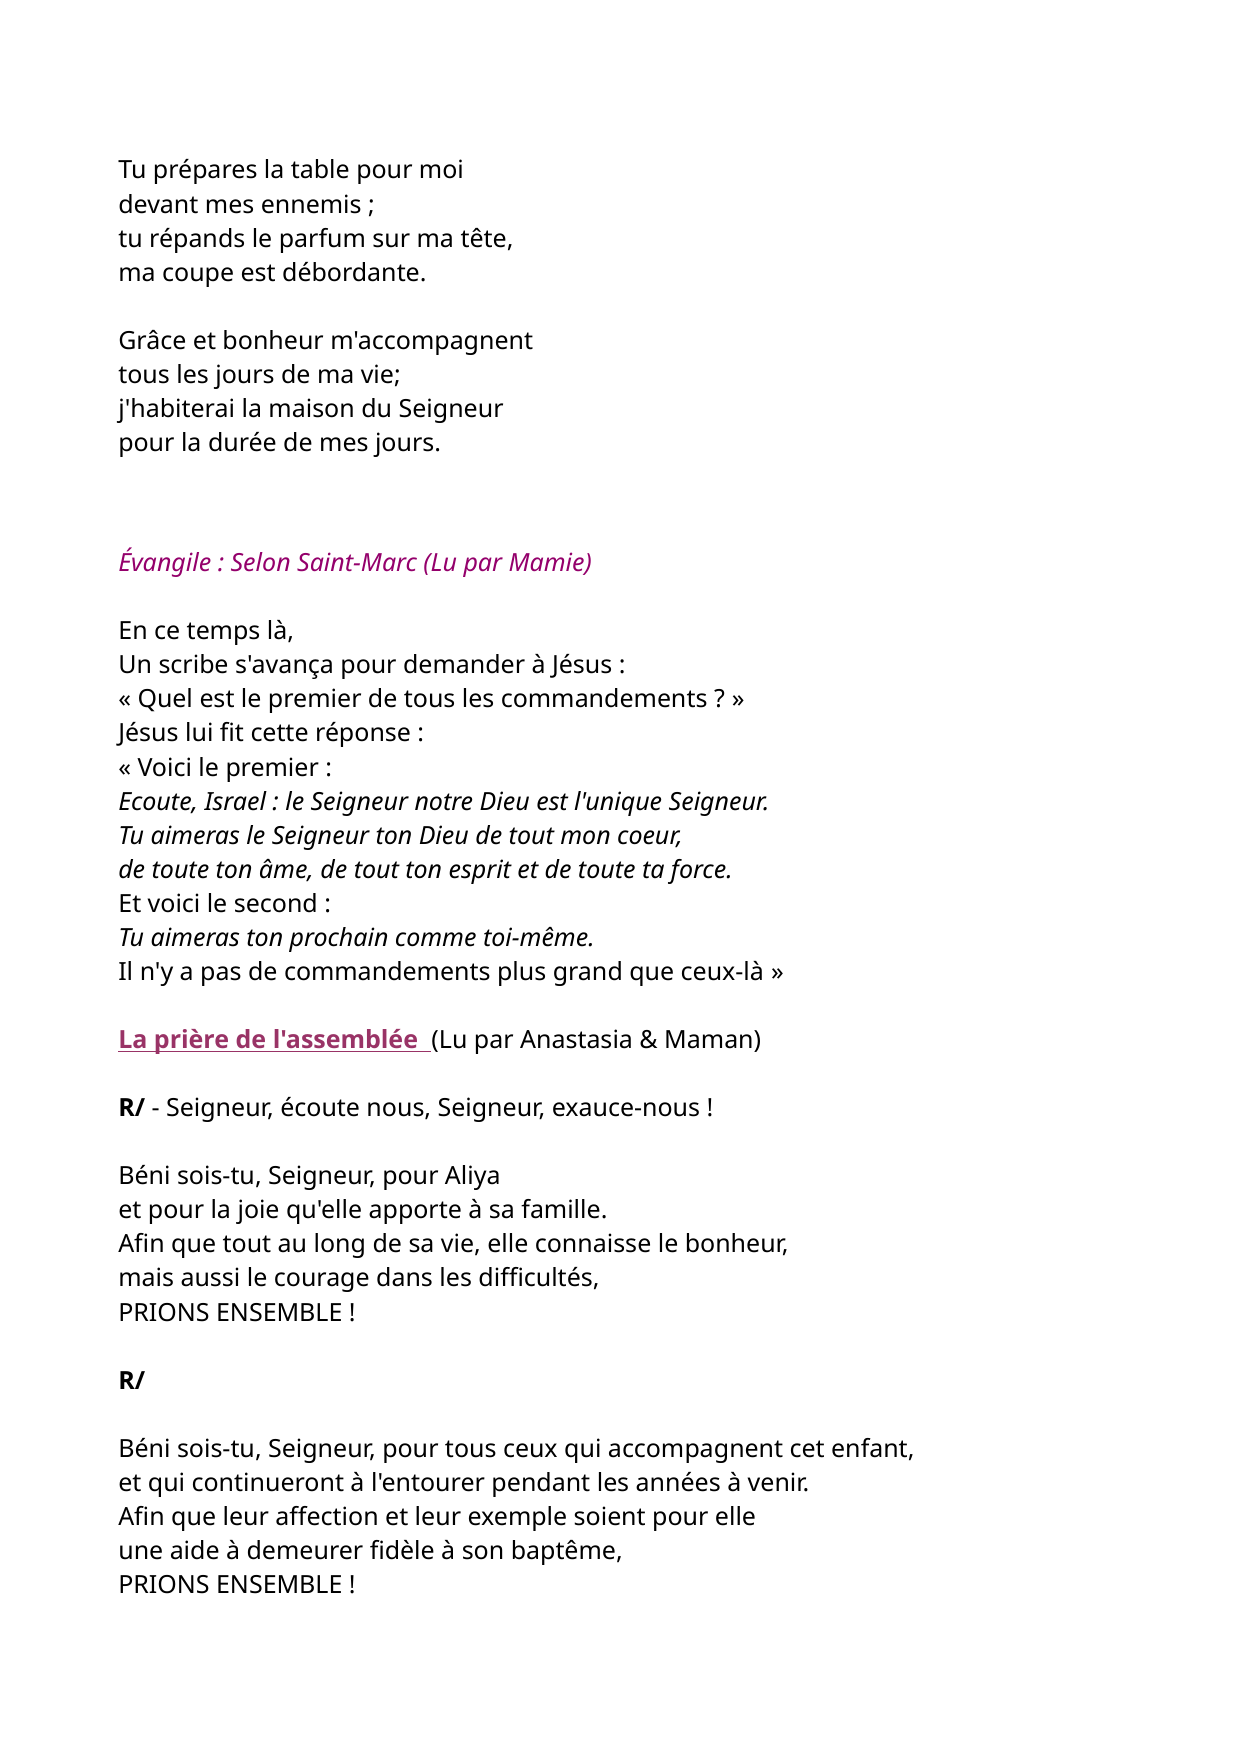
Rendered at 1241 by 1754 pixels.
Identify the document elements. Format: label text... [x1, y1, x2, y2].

text une aide à demeurer fidèle à son baptême, [118, 1533, 1122, 1567]
text Un scribe s'avança pour demander à Jésus : [118, 647, 1122, 681]
text PRIONS ENSEMBLE ! [118, 1567, 1122, 1601]
text PRIONS ENSEMBLE ! [118, 1294, 1122, 1328]
text Jésus lui fit cette réponse : [118, 715, 1122, 749]
text La prière de l'assemblée (Lu par Anastasia & Maman) [118, 1022, 1122, 1056]
text R/ [118, 1362, 1122, 1396]
text et pour la joie qu'elle apporte à sa famille. [118, 1192, 1122, 1226]
text « Voici le premier : [118, 749, 1122, 783]
text devant mes ennemis ; [118, 186, 1122, 220]
text tu répands le parfum sur ma tête, [118, 220, 1122, 254]
text « Quel est le premier de tous les commandements ? » [118, 681, 1122, 715]
text Ecoute, Israel : le Seigneur notre Dieu est l'unique Seigneur. [118, 783, 1122, 817]
text pour la durée de mes jours. [118, 425, 1122, 459]
text En ce temps là, [118, 613, 1122, 647]
text Il n'y a pas de commandements plus grand que ceux-là » [118, 953, 1122, 988]
text de toute ton âme, de tout ton esprit et de toute ta force. [118, 851, 1122, 885]
text Afin que tout au long de sa vie, elle connaisse le bonheur, [118, 1226, 1122, 1260]
text ma coupe est débordante. [118, 254, 1122, 288]
text mais aussi le courage dans les difficultés, [118, 1260, 1122, 1294]
text Béni sois-tu, Seigneur, pour tous ceux qui accompagnent cet enfant, [118, 1430, 1122, 1464]
text Tu aimeras le Seigneur ton Dieu de tout mon coeur, [118, 817, 1122, 851]
text Béni sois-tu, Seigneur, pour Aliya [118, 1158, 1122, 1192]
text Évangile : Selon Saint-Marc (Lu par Mamie) [118, 545, 1122, 579]
text tous les jours de ma vie; [118, 357, 1122, 391]
text Tu aimeras ton prochain comme toi-même. [118, 919, 1122, 953]
text j'habiterai la maison du Seigneur [118, 391, 1122, 425]
text et qui continueront à l'entourer pendant les années à venir. [118, 1464, 1122, 1498]
text R/ - Seigneur, écoute nous, Seigneur, exauce-nous ! [118, 1090, 1122, 1124]
text Grâce et bonheur m'accompagnent [118, 322, 1122, 357]
text Et voici le second : [118, 885, 1122, 919]
text Tu prépares la table pour moi [118, 152, 1122, 186]
text Afin que leur affection et leur exemple soient pour elle [118, 1498, 1122, 1533]
